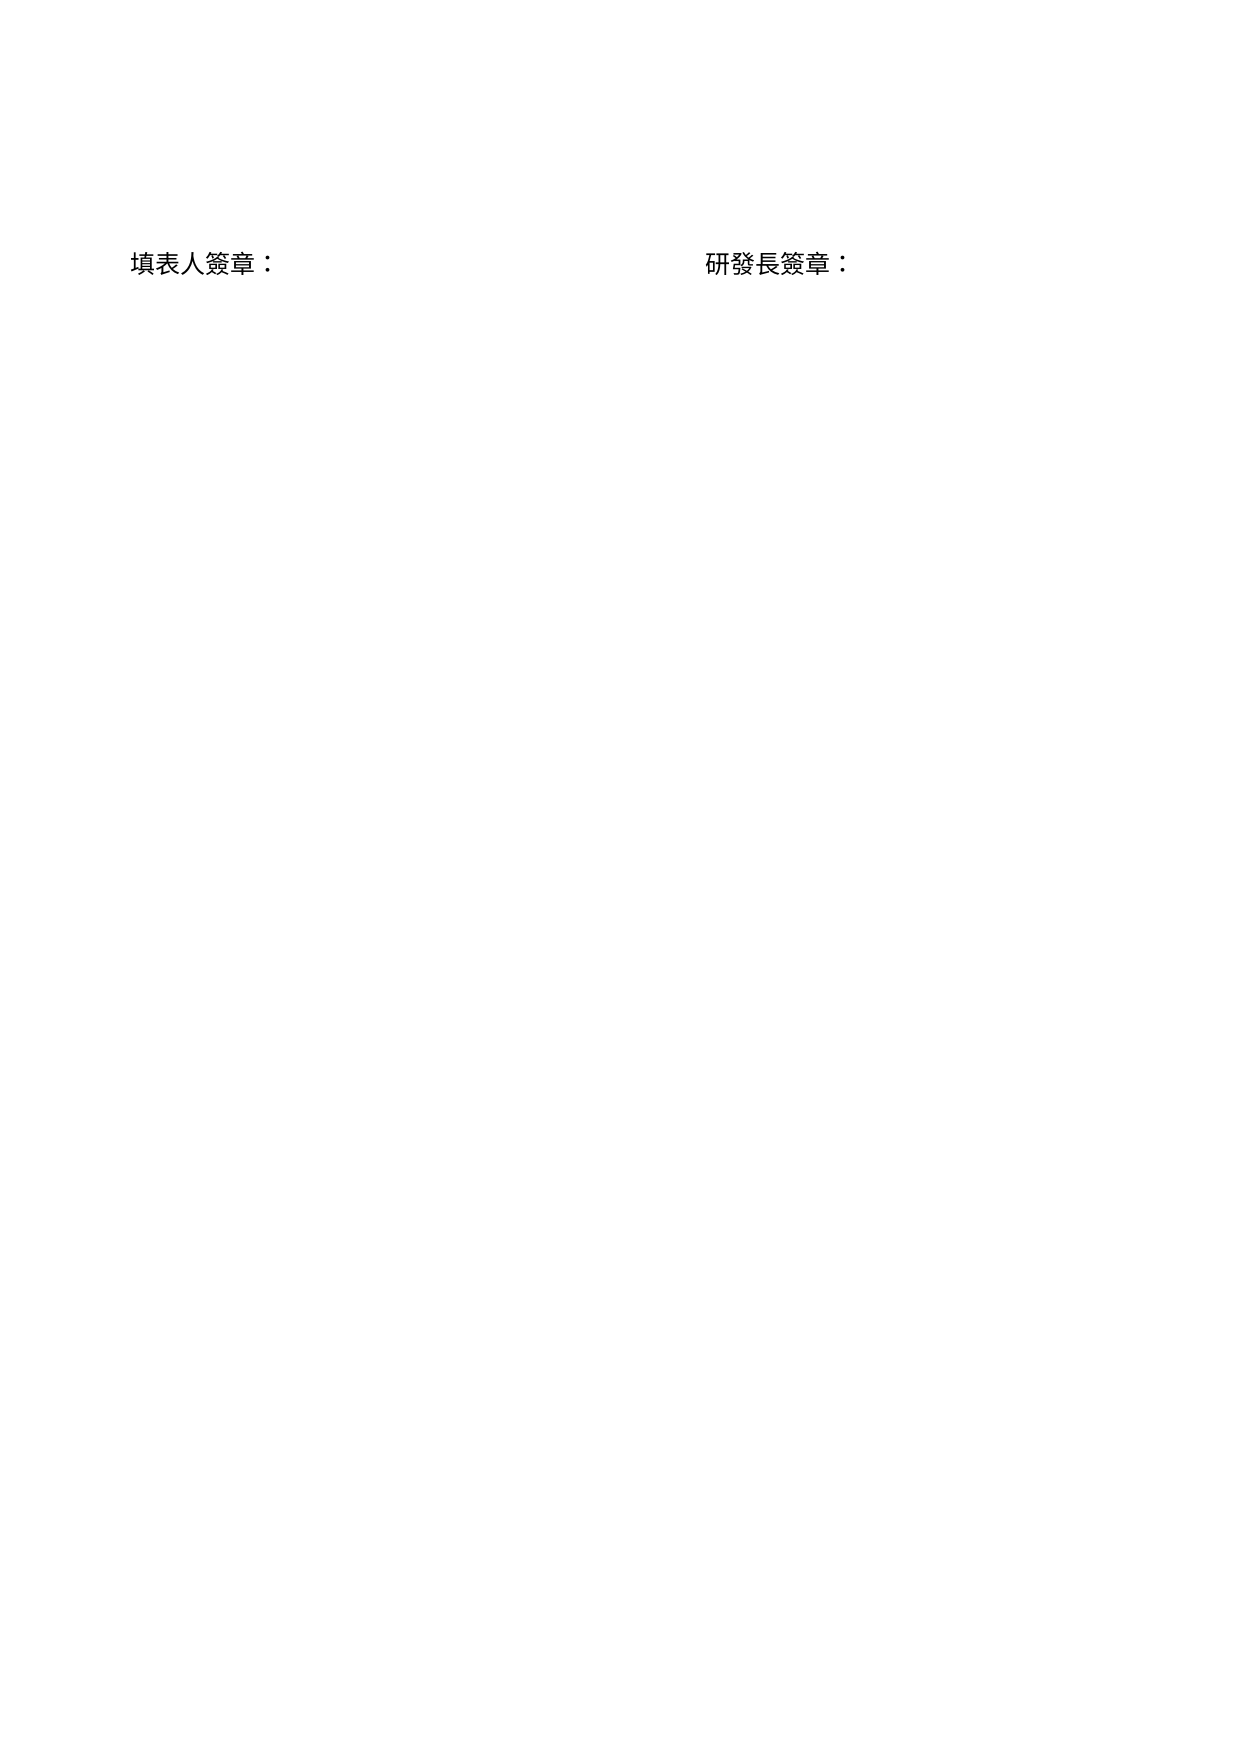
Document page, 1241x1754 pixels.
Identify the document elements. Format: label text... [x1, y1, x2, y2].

text 填表人簽章： 研發長簽章： [130, 221, 1110, 283]
